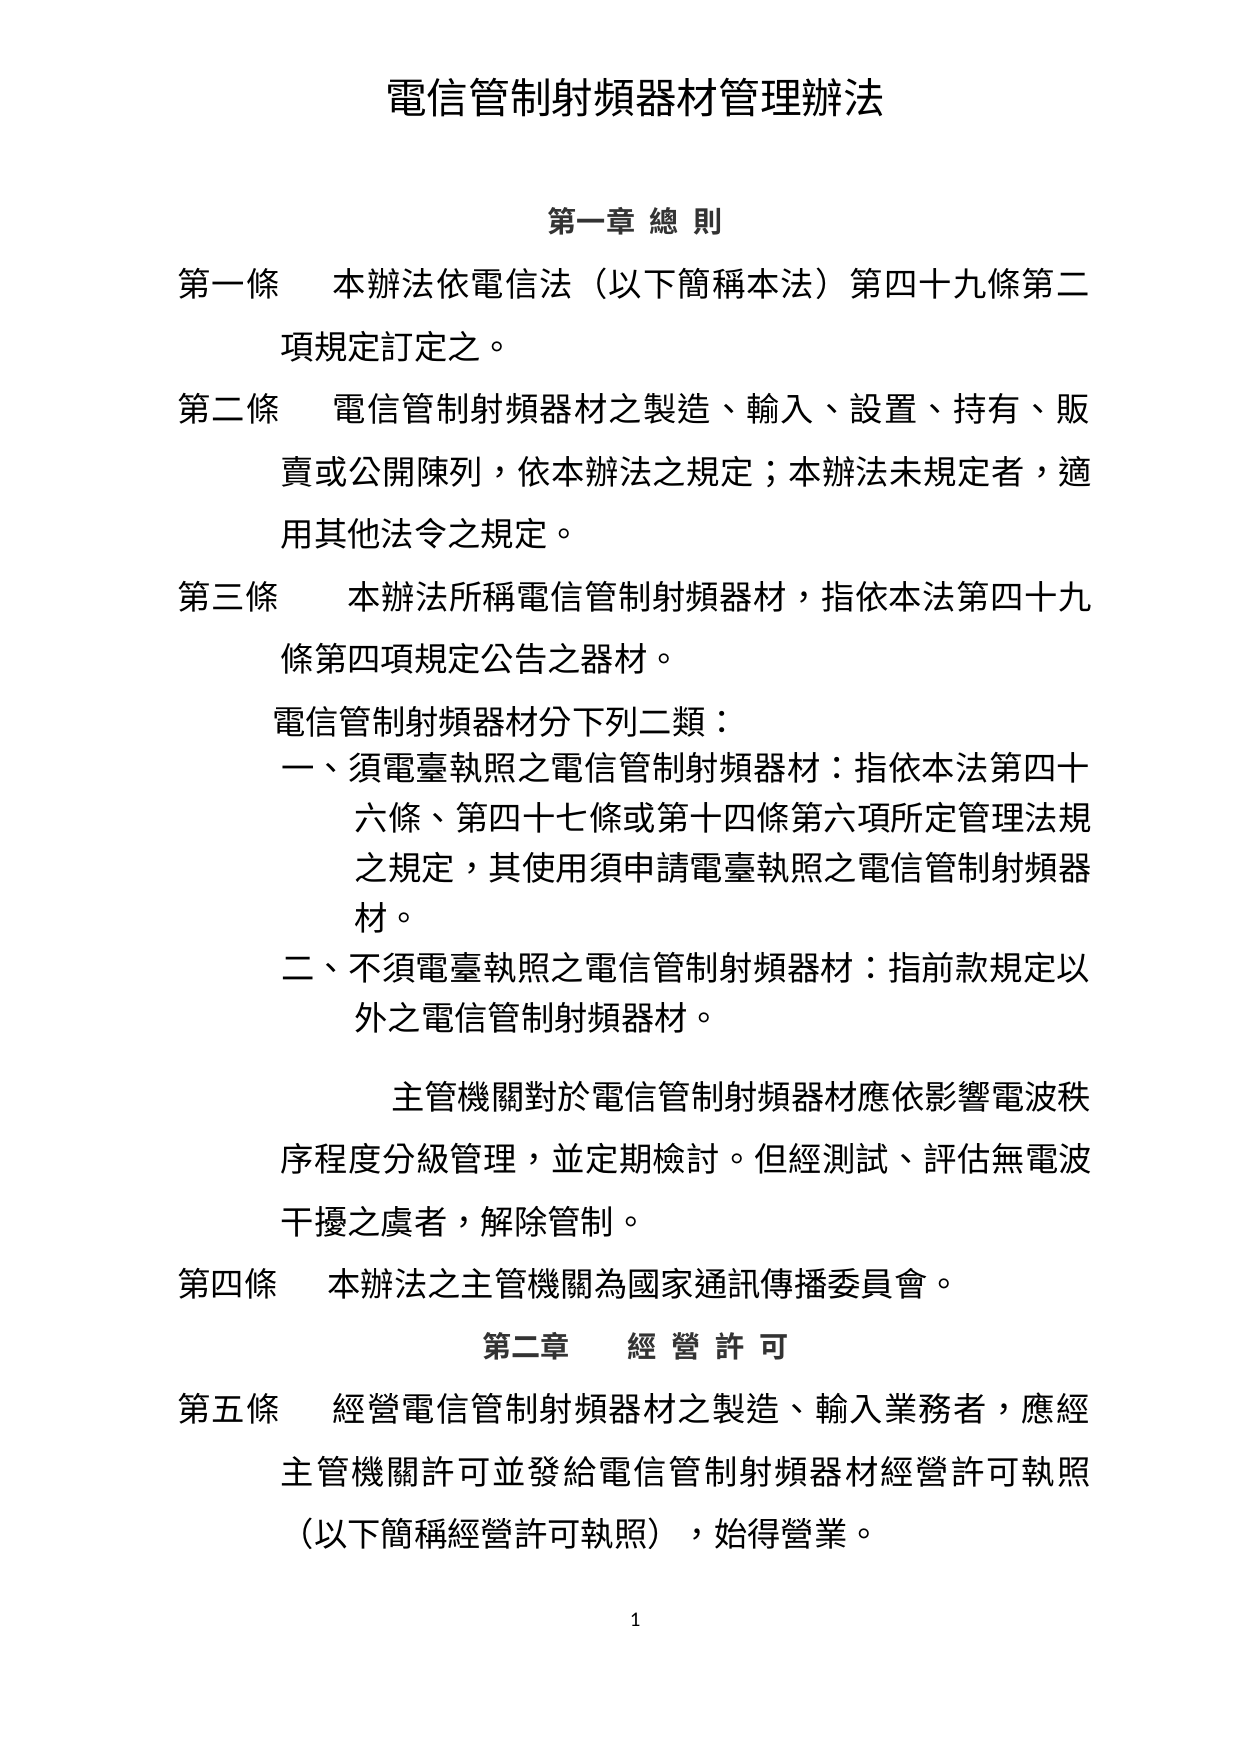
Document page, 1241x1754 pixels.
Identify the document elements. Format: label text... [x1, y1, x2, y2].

text 第五條 經營電信管制射頻器材之製造、輸入業務者，應經主管機關許可並發給電信管制射頻器材經營許可執照（以下簡稱經營許可執照），始得營業。 [177, 1366, 1092, 1553]
text 第二章 經 營 許 可 [177, 1303, 1092, 1366]
text 第二條 電信管制射頻器材之製造、輸入、設置、持有、販賣或公開陳列，依本辦法之規定；本辦法未規定者，適用其他法令之規定。 [177, 366, 1092, 553]
text 二、不須電臺執照之電信管制射頻器材：指前款規定以外之電信管制射頻器材。 [281, 941, 1092, 1041]
text 第一章 總 則 [177, 178, 1092, 241]
text 一、須電臺執照之電信管制射頻器材：指依本法第四十六條、第四十七條或第十四條第六項所定管理法規之規定，其使用須申請電臺執照之電信管制射頻器材。 [281, 741, 1092, 941]
text 主管機關對於電信管制射頻器材應依影響電波秩序程度分級管理，並定期檢討。但經測試、評估無電波干擾之虞者，解除管制。 [177, 1053, 1092, 1241]
text 第四條 本辦法之主管機關為國家通訊傳播委員會。 [177, 1241, 1092, 1303]
text 第三條 本辦法所稱電信管制射頻器材，指依本法第四十九條第四項規定公告之器材。 [177, 553, 1092, 678]
text 電信管制射頻器材管理辦法 [177, 53, 1092, 116]
text 第一條 本辦法依電信法（以下簡稱本法）第四十九條第二項規定訂定之。 [177, 241, 1092, 366]
text 電信管制射頻器材分下列二類： [177, 678, 1092, 741]
